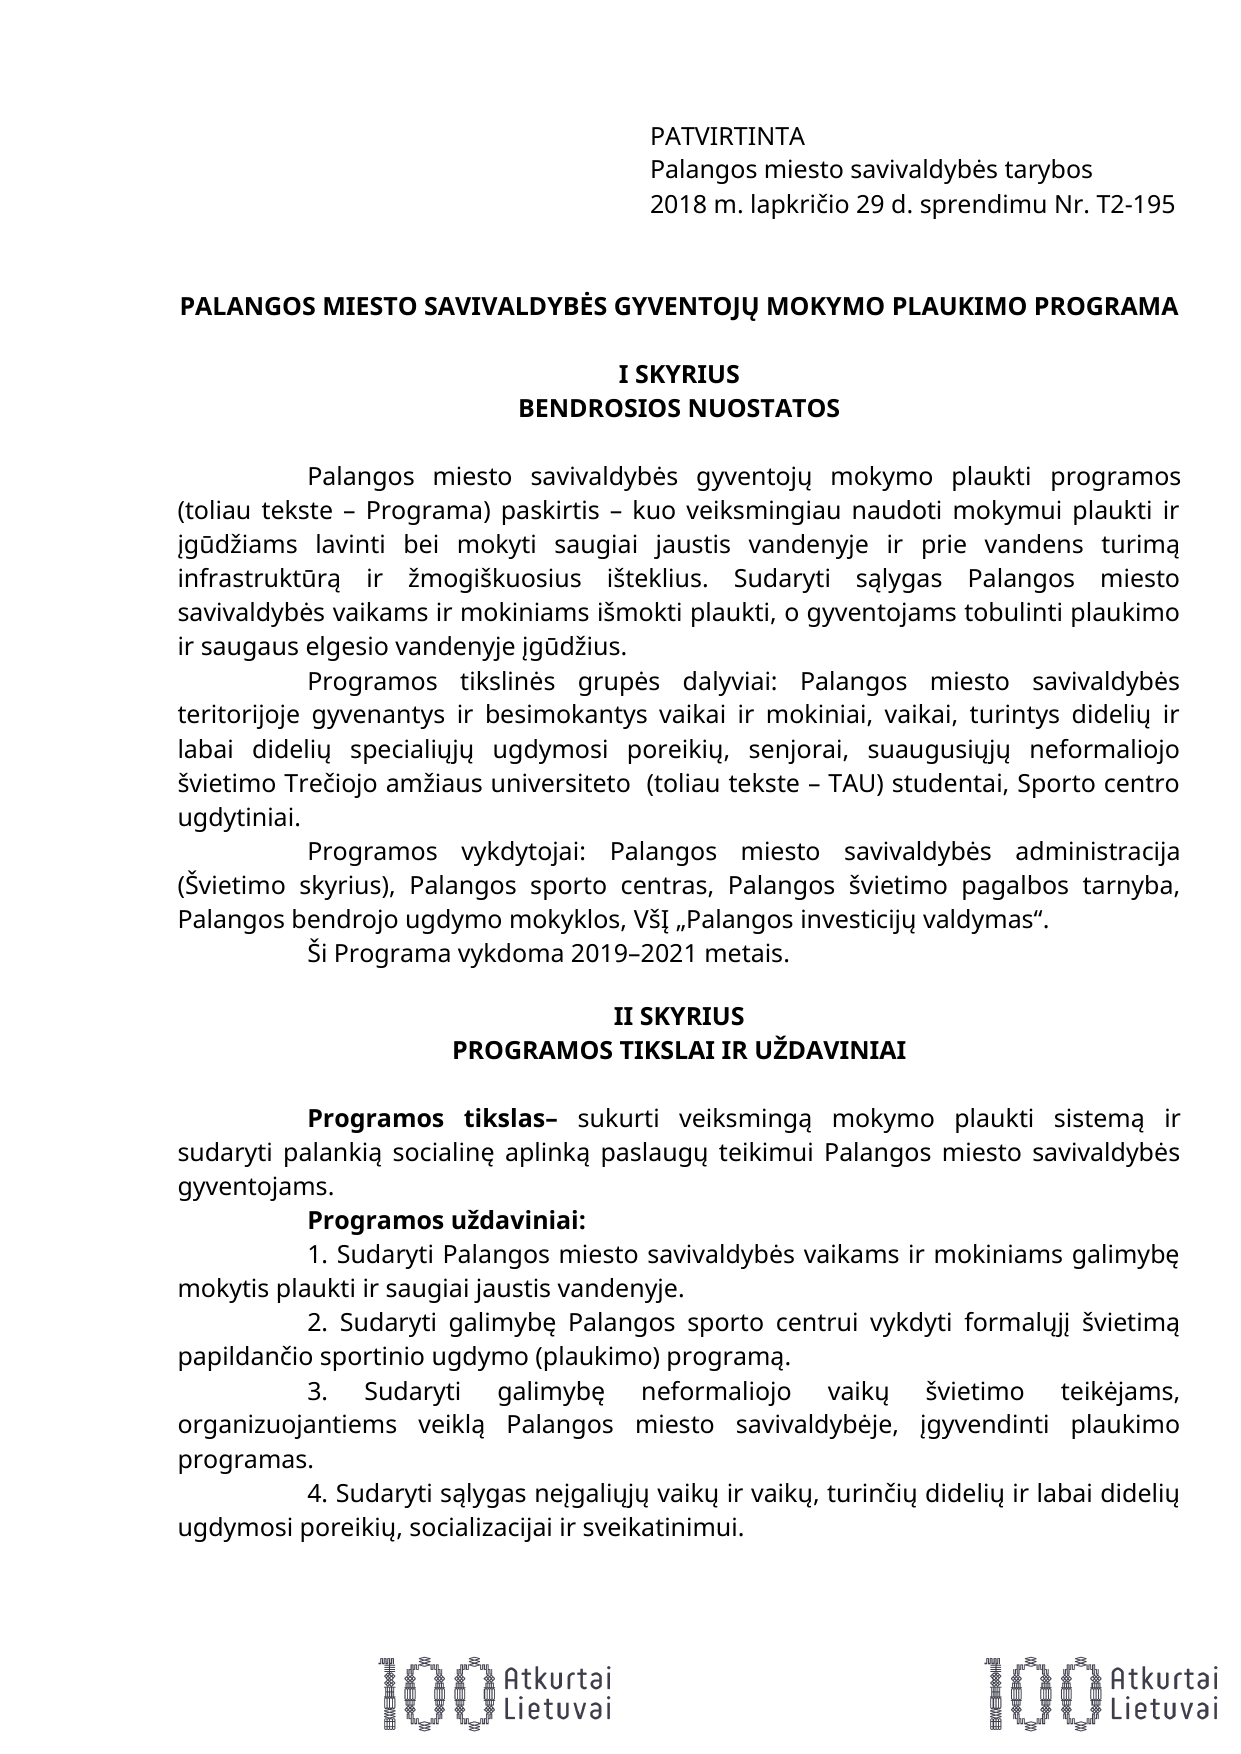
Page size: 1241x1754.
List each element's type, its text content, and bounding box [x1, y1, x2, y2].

text 2. Sudaryti galimybę Palangos sporto centrui vykdyti formalųjį švietimą papildančio sportinio ugdymo (plaukimo) programą. [177, 1305, 1181, 1373]
text Programos tikslas– sukurti veiksmingą mokymo plaukti sistemą ir sudaryti palankią socialinę aplinką paslaugų teikimui Palangos miesto savivaldybės gyventojams. [177, 1101, 1181, 1203]
text I SKYRIUS [177, 357, 1181, 391]
text Palangos miesto savivaldybės gyventojų mokymo plaukti programos (toliau tekste – Programa) paskirtis – kuo veiksmingiau naudoti mokymui plaukti ir įgūdžiams lavinti bei mokyti saugiai jaustis vandenyje ir prie vandens turimą infrastruktūrą ir žmogiškuosius išteklius. Sudaryti sąlygas Palangos miesto savivaldybės vaikams ir mokiniams išmokti plaukti, o gyventojams tobulinti plaukimo ir saugaus elgesio vandenyje įgūdžius. [177, 459, 1181, 663]
text Ši Programa vykdoma 2019–2021 metais. [177, 936, 1181, 970]
text Programos tikslinės grupės dalyviai: Palangos miesto savivaldybės teritorijoje gyvenantys ir besimokantys vaikai ir mokiniai, vaikai, turintys didelių ir labai didelių specialiųjų ugdymosi poreikių, senjorai, suaugusiųjų neformaliojo švietimo Trečiojo amžiaus universiteto (toliau tekste – TAU) studentai, Sporto centro ugdytiniai. [177, 663, 1181, 833]
text Programos vykdytojai: Palangos miesto savivaldybės administracija (Švietimo skyrius), Palangos sporto centras, Palangos švietimo pagalbos tarnyba, Palangos bendrojo ugdymo mokyklos, VšĮ „Palangos investicijų valdymas“. [177, 833, 1181, 936]
text BENDROSIOS NUOSTATOS [177, 391, 1181, 425]
text 1. Sudaryti Palangos miesto savivaldybės vaikams ir mokiniams galimybę mokytis plaukti ir saugiai jaustis vandenyje. [177, 1237, 1181, 1305]
text PALANGOS MIESTO SAVIVALDYBĖS GYVENTOJŲ MOKYMO PLAUKIMO PROGRAMA [177, 288, 1181, 322]
text Palangos miesto savivaldybės tarybos [177, 152, 1181, 186]
text 4. Sudaryti sąlygas neįgaliųjų vaikų ir vaikų, turinčių didelių ir labai didelių ugdymosi poreikių, socializacijai ir sveikatinimui. [177, 1475, 1181, 1543]
text 3. Sudaryti galimybę neformaliojo vaikų švietimo teikėjams, organizuojantiems veiklą Palangos miesto savivaldybėje, įgyvendinti plaukimo programas. [177, 1373, 1181, 1475]
text PROGRAMOS TIKSLAI IR UŽDAVINIAI [177, 1032, 1181, 1067]
text 2018 m. lapkričio 29 d. sprendimu Nr. T2-195 [177, 186, 1181, 220]
text Programos uždaviniai: [177, 1203, 1181, 1237]
text II SKYRIUS [177, 998, 1181, 1032]
text PATVIRTINTA [177, 118, 1181, 152]
